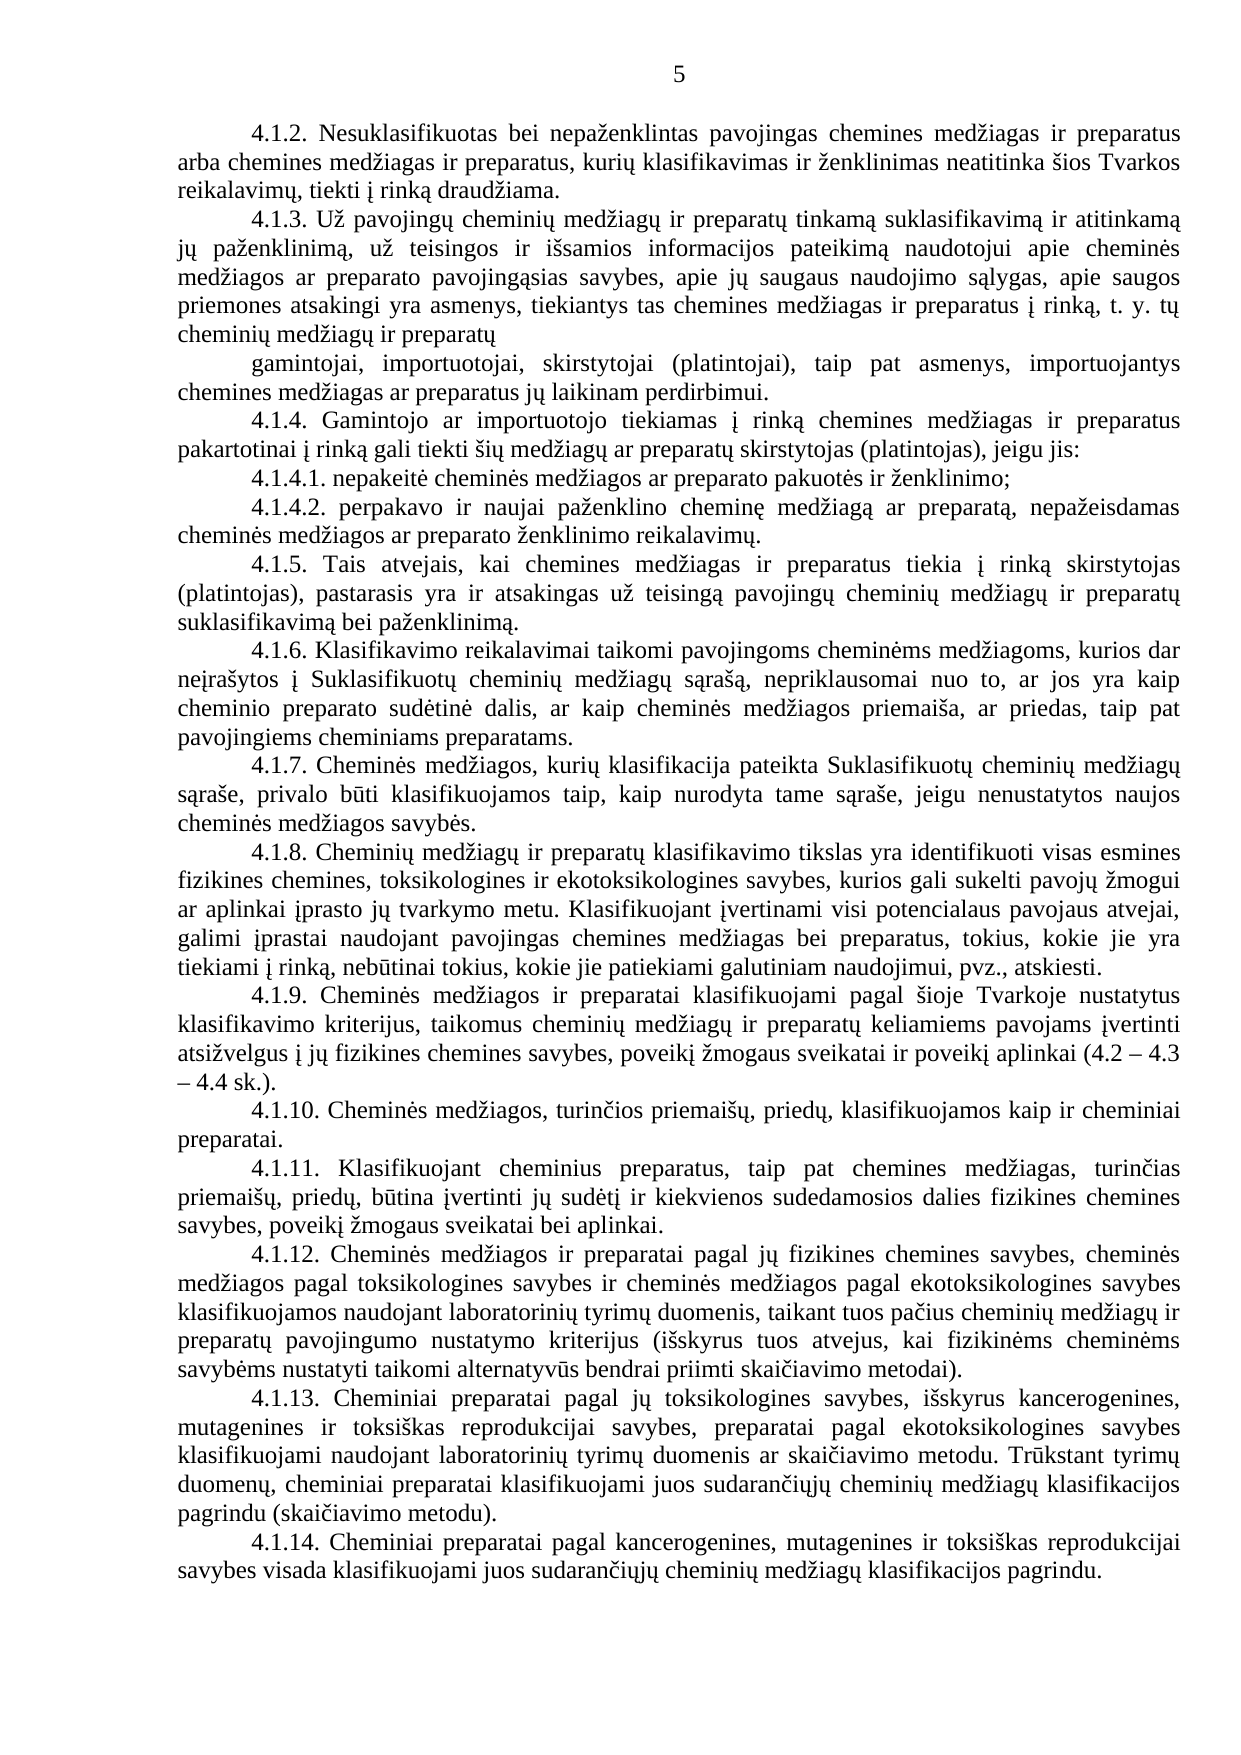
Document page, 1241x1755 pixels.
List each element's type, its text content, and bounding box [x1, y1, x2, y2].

text gamintojai, importuotojai, skirstytojai (platintojai), taip pat asmenys, importuojantys chemines medžiagas ar preparatus jų laikinam perdirbimui. [177, 348, 1181, 406]
text 4.1.8. Cheminių medžiagų ir preparatų klasifikavimo tikslas yra identifikuoti visas esmines fizikines chemines, toksikologines ir ekotoksikologines savybes, kurios gali sukelti pavojų žmogui ar aplinkai įprasto jų tvarkymo metu. Klasifikuojant įvertinami visi potencialaus pavojaus atvejai, galimi įprastai naudojant pavojingas chemines medžiagas bei preparatus, tokius, kokie jie yra tiekiami į rinką, nebūtinai tokius, kokie jie patiekiami galutiniam naudojimui, pvz., atskiesti. [177, 837, 1181, 981]
text 4.1.7. Cheminės medžiagos, kurių klasifikacija pateikta Suklasifikuotų cheminių medžiagų sąraše, privalo būti klasifikuojamos taip, kaip nurodyta tame sąraše, jeigu nenustatytos naujos cheminės medžiagos savybės. [177, 751, 1181, 837]
text 4.1.9. Cheminės medžiagos ir preparatai klasifikuojami pagal šioje Tvarkoje nustatytus klasifikavimo kriterijus, taikomus cheminių medžiagų ir preparatų keliamiems pavojams įvertinti atsižvelgus į jų fizikines chemines savybes, poveikį žmogaus sveikatai ir poveikį aplinkai (4.2 – 4.3 – 4.4 sk.). [177, 981, 1181, 1096]
text 4.1.12. Cheminės medžiagos ir preparatai pagal jų fizikines chemines savybes, cheminės medžiagos pagal toksikologines savybes ir cheminės medžiagos pagal ekotoksikologines savybes klasifikuojamos naudojant laboratorinių tyrimų duomenis, taikant tuos pačius cheminių medžiagų ir preparatų pavojingumo nustatymo kriterijus (išskyrus tuos atvejus, kai fizikinėms cheminėms savybėms nustatyti taikomi alternatyvūs bendrai priimti skaičiavimo metodai). [177, 1239, 1181, 1383]
text 4.1.14. Cheminiai preparatai pagal kancerogenines, mutagenines ir toksiškas reprodukcijai savybes visada klasifikuojami juos sudarančiųjų cheminių medžiagų klasifikacijos pagrindu. [177, 1527, 1181, 1584]
text 4.1.11. Klasifikuojant cheminius preparatus, taip pat chemines medžiagas, turinčias priemaišų, priedų, būtina įvertinti jų sudėtį ir kiekvienos sudedamosios dalies fizikines chemines savybes, poveikį žmogaus sveikatai bei aplinkai. [177, 1153, 1181, 1239]
text 4.1.4. Gamintojo ar importuotojo tiekiamas į rinką chemines medžiagas ir preparatus pakartotinai į rinką gali tiekti šių medžiagų ar preparatų skirstytojas (platintojas), jeigu jis: [177, 406, 1181, 463]
text 4.1.6. Klasifikavimo reikalavimai taikomi pavojingoms cheminėms medžiagoms, kurios dar neįrašytos į Suklasifikuotų cheminių medžiagų sąrašą, nepriklausomai nuo to, ar jos yra kaip cheminio preparato sudėtinė dalis, ar kaip cheminės medžiagos priemaiša, ar priedas, taip pat pavojingiems cheminiams preparatams. [177, 636, 1181, 751]
text 4.1.4.1. nepakeitė cheminės medžiagos ar preparato pakuotės ir ženklinimo; [177, 463, 1181, 492]
text 4.1.2. Nesuklasifikuotas bei nepaženklintas pavojingas chemines medžiagas ir preparatus arba chemines medžiagas ir preparatus, kurių klasifikavimas ir ženklinimas neatitinka šios Tvarkos reikalavimų, tiekti į rinką draudžiama. [177, 118, 1181, 204]
text 4.1.4.2. perpakavo ir naujai paženklino cheminę medžiagą ar preparatą, nepažeisdamas cheminės medžiagos ar preparato ženklinimo reikalavimų. [177, 492, 1181, 549]
text 4.1.13. Cheminiai preparatai pagal jų toksikologines savybes, išskyrus kancerogenines, mutagenines ir toksiškas reprodukcijai savybes, preparatai pagal ekotoksikologines savybes klasifikuojami naudojant laboratorinių tyrimų duomenis ar skaičiavimo metodu. Trūkstant tyrimų duomenų, cheminiai preparatai klasifikuojami juos sudarančiųjų cheminių medžiagų klasifikacijos pagrindu (skaičiavimo metodu). [177, 1383, 1181, 1527]
text 4.1.10. Cheminės medžiagos, turinčios priemaišų, priedų, klasifikuojamos kaip ir cheminiai preparatai. [177, 1096, 1181, 1153]
text 4.1.3. Už pavojingų cheminių medžiagų ir preparatų tinkamą suklasifikavimą ir atitinkamą jų paženklinimą, už teisingos ir išsamios informacijos pateikimą naudotojui apie cheminės medžiagos ar preparato pavojingąsias savybes, apie jų saugaus naudojimo sąlygas, apie saugos priemones atsakingi yra asmenys, tiekiantys tas chemines medžiagas ir preparatus į rinką, t. y. tų cheminių medžiagų ir preparatų [177, 204, 1181, 348]
text 4.1.5. Tais atvejais, kai chemines medžiagas ir preparatus tiekia į rinką skirstytojas (platintojas), pastarasis yra ir atsakingas už teisingą pavojingų cheminių medžiagų ir preparatų suklasifikavimą bei paženklinimą. [177, 549, 1181, 636]
